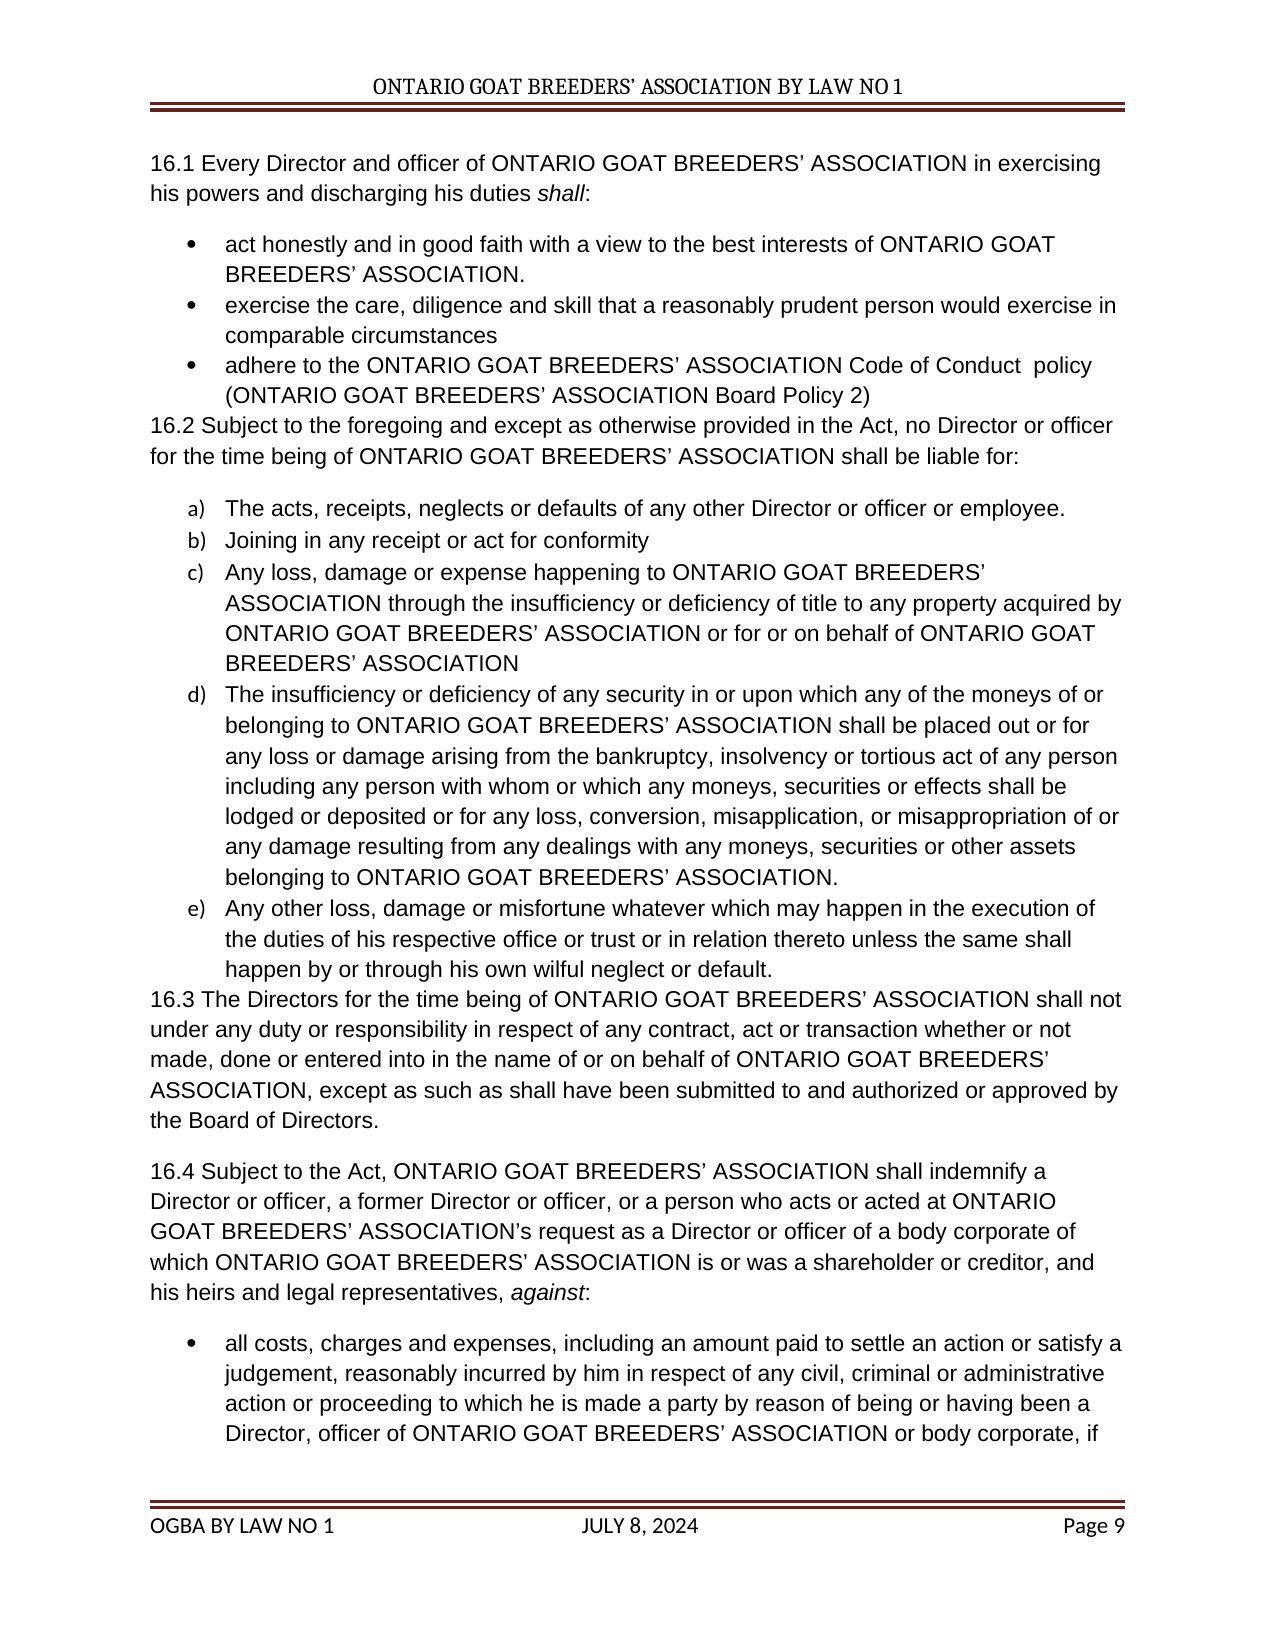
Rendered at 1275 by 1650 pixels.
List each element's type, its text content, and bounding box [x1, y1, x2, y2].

list The insufficiency or deficiency of any security in or upon which any of the moneys of or belonging to ONTARIO GOAT BREEDERS’ ASSOCIATION shall be placed out or for any loss or damage arising from the bankruptcy, insolvency or tortious act of any person including any person with whom or which any moneys, securities or effects shall be lodged or deposited or for any loss, conversion, misapplication, or misappropriation of or any damage resulting from any dealings with any moneys, securities or other assets belonging to ONTARIO GOAT BREEDERS’ ASSOCIATION. [187, 681, 1125, 890]
list Any other loss, damage or misfortune whatever which may happen in the execution of the duties of his respective office or trust or in relation thereto unless the same shall happen by or through his own wilful neglect or default. [187, 894, 1125, 982]
text 16.4 Subject to the Act, ONTARIO GOAT BREEDERS’ ASSOCIATION shall indemnify a Director or officer, a former Director or officer, or a person who acts or acted at ONTARIO GOAT BREEDERS’ ASSOCIATION’s request as a Director or officer of a body corporate of which ONTARIO GOAT BREEDERS’ ASSOCIATION is or was a shareholder or creditor, and his heirs and legal representatives, against: [150, 1158, 1125, 1305]
list Any loss, damage or expense happening to ONTARIO GOAT BREEDERS’ ASSOCIATION through the insufficiency or deficiency of title to any property acquired by ONTARIO GOAT BREEDERS’ ASSOCIATION or for or on behalf of ONTARIO GOAT BREEDERS’ ASSOCIATION [187, 558, 1125, 677]
list act honestly and in good faith with a view to the best interests of ONTARIO GOAT BREEDERS’ ASSOCIATION. [187, 231, 1125, 288]
list all costs, charges and expenses, including an amount paid to settle an action or satisfy a judgement, reasonably incurred by him in respect of any civil, criminal or administrative action or proceeding to which he is made a party by reason of being or having been a Director, officer of ONTARIO GOAT BREEDERS’ ASSOCIATION or body corporate, if [187, 1330, 1125, 1447]
list adhere to the ONTARIO GOAT BREEDERS’ ASSOCIATION Code of Conduct policy (ONTARIO GOAT BREEDERS’ ASSOCIATION Board Policy 2) [187, 352, 1125, 409]
list The acts, receipts, neglects or defaults of any other Director or officer or employee. [187, 494, 1125, 522]
text 16.3 The Directors for the time being of ONTARIO GOAT BREEDERS’ ASSOCIATION shall not under any duty or responsibility in respect of any contract, act or transaction whether or not made, done or entered into in the name of or on behalf of ONTARIO GOAT BREEDERS’ ASSOCIATION, except as such as shall have been submitted to and authorized or approved by the Board of Directors. [150, 986, 1125, 1133]
text 16.1 Every Director and officer of ONTARIO GOAT BREEDERS’ ASSOCIATION in exercising his powers and discharging his duties shall: [150, 150, 1125, 207]
text 16.2 Subject to the foregoing and except as otherwise provided in the Act, no Director or officer for the time being of ONTARIO GOAT BREEDERS’ ASSOCIATION shall be liable for: [150, 412, 1125, 469]
list exercise the care, diligence and skill that a reasonably prudent person would exercise in comparable circumstances [187, 292, 1125, 348]
list Joining in any receipt or act for conformity [187, 526, 1125, 554]
